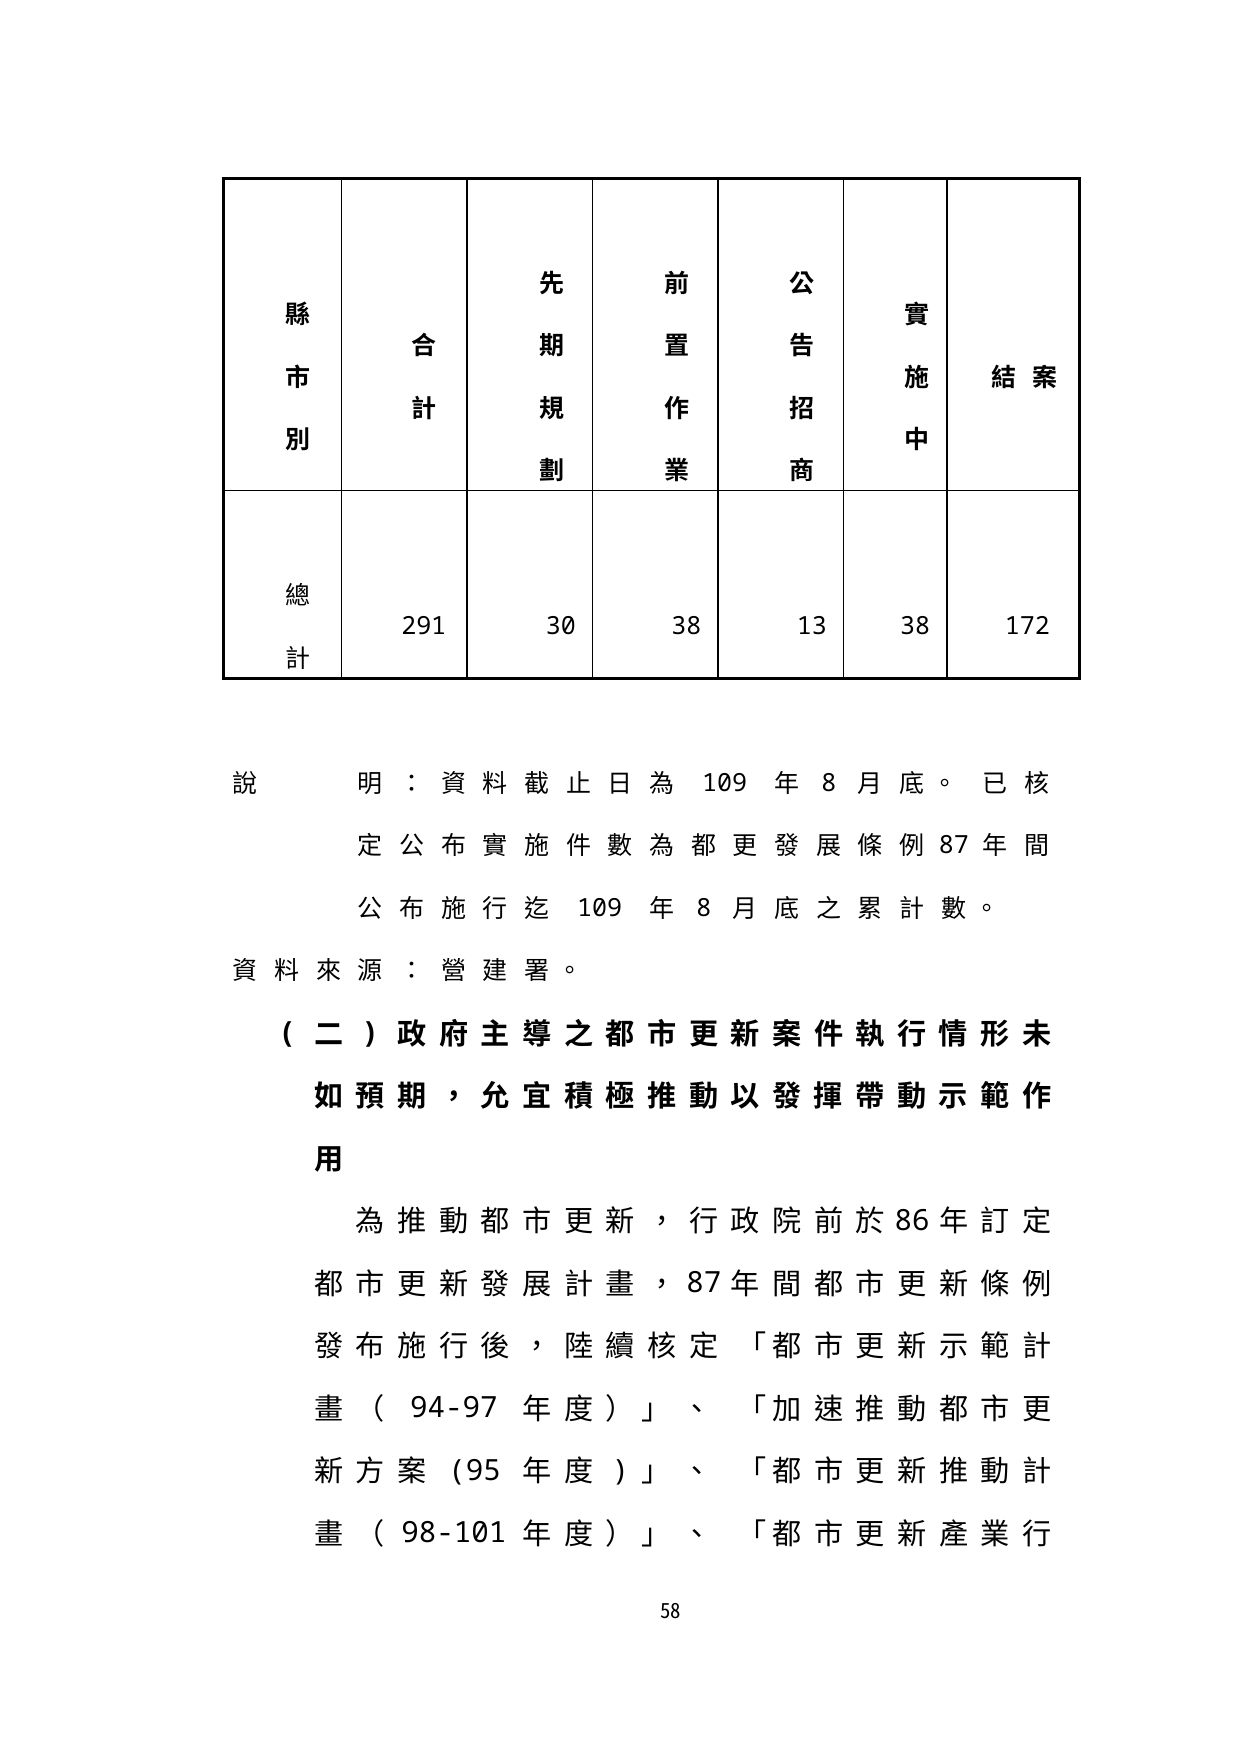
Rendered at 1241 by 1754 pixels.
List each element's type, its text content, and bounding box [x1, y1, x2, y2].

table_cell 172 [948, 491, 1078, 677]
table_cell 291 [342, 491, 466, 677]
table_header 前置作業 [593, 180, 717, 490]
table_header 先期規劃 [468, 180, 592, 490]
table_cell 總計 [225, 491, 341, 677]
text (二)政府主導之都市更新案件執行情形未如預期，允宜積極推動以發揮帶動示範作用 [242, 990, 1058, 1177]
text 說 明：資料截止日為109年8月底。已核定公布實施件數為都更發展條例87年間公布施行迄109年8月底之累計數。 [212, 740, 1058, 927]
table_cell 13 [719, 491, 843, 677]
table_header 結案 [948, 180, 1078, 490]
table_cell 38 [593, 491, 717, 677]
text 為推動都市更新，行政院前於86年訂定都市更新發展計畫，87年間都市更新條例發布施行後，陸續核定「都市更新示範計畫（94-97年度）」、「加速推動都市更新方案(95年度)」、「都市更新推動計畫（98-101年度）」、「都市更新產業行 [271, 1177, 1058, 1552]
text 資料來源：營建署。 [212, 927, 1058, 990]
table_header 合計 [342, 180, 466, 490]
table_cell 38 [844, 491, 946, 677]
table_header 縣市別 [225, 180, 341, 490]
table_header 公告招商 [719, 180, 843, 490]
table_cell 30 [468, 491, 592, 677]
table_header 實施中 [844, 180, 946, 490]
